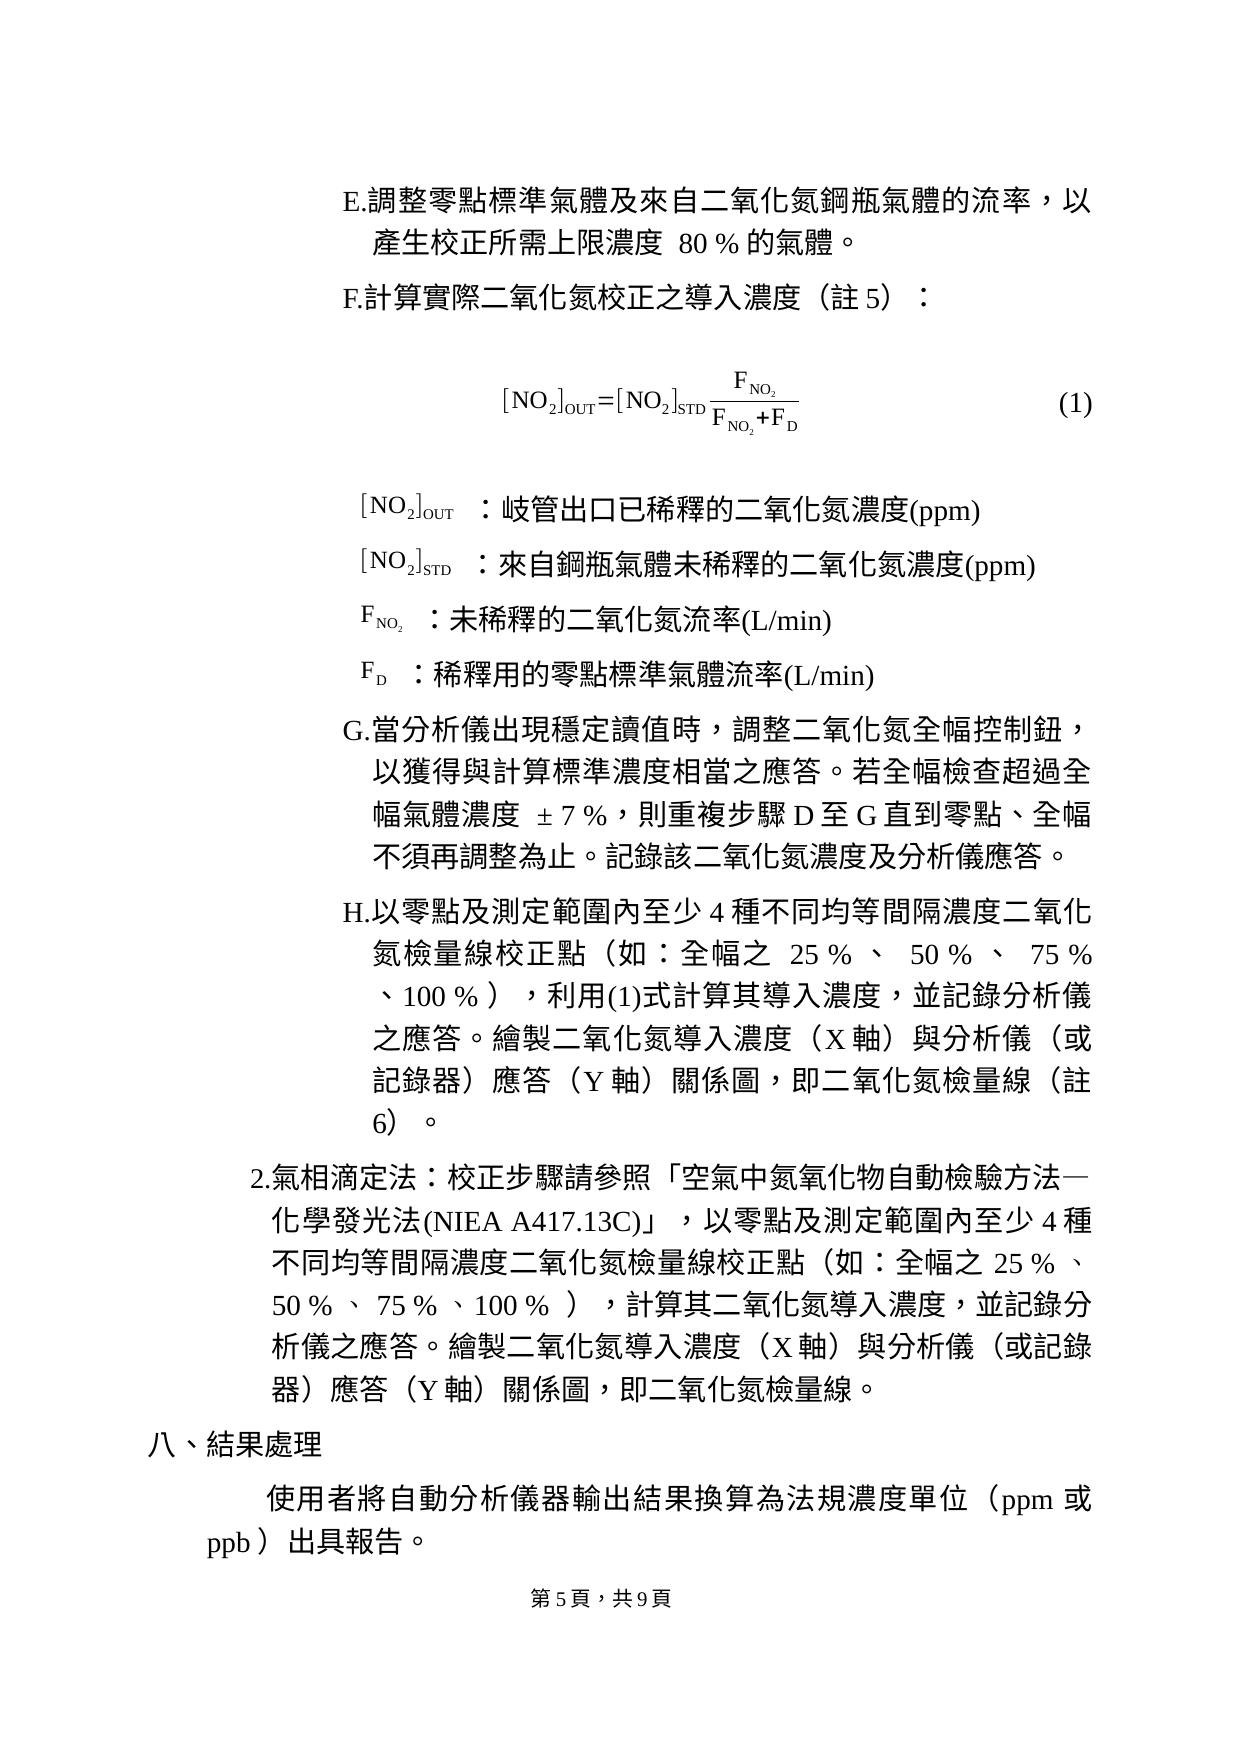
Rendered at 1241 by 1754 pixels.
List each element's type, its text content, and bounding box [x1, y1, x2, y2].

text ：未稀釋的二氧化氮流率(L/min) [331, 596, 1093, 639]
list 當分析儀出現穩定讀值時，調整二氧化氮全幅控制鈕，以獲得與計算標準濃度相當之應答。若全幅檢查超過全幅氣體濃度 ± 7 %，則重複步驟D至G直到零點、全幅不須再調整為止。記錄該二氧化氮濃度及分析儀應答。 [342, 706, 1093, 876]
text ：岐管出口已稀釋的二氧化氮濃度(ppm) [342, 486, 1093, 529]
text 使用者將自動分析儀器輸出結果換算為法規濃度單位（ppm 或 ppb ）出具報告。 [207, 1476, 1093, 1561]
list 計算實際二氧化氮校正之導入濃度（註5）： [342, 274, 1093, 317]
text ：稀釋用的零點標準氣體流率(L/min) [342, 651, 1093, 694]
text (1) [484, 366, 1093, 437]
list 以零點及測定範圍內至少4種不同均等間隔濃度二氧化氮檢量線校正點（如：全幅之 25 % 、 50 % 、 75 % 、100 % ），利用(1)式計算其導入濃度，並記錄分析儀之應答。繪製二氧化氮導入濃度（X軸）與分析儀（或記錄器）應答（Y軸）關係圖，即二氧化氮檢量線（註6）。 [342, 888, 1093, 1142]
list 調整零點標準氣體及來自二氧化氮鋼瓶氣體的流率，以產生校正所需上限濃度 80 % 的氣體。 [342, 177, 1093, 262]
text ：來自鋼瓶氣體未稀釋的二氧化氮濃度(ppm) [331, 541, 1093, 584]
list 結果處理 [148, 1421, 1093, 1463]
list 氣相滴定法：校正步驟請參照「空氣中氮氧化物自動檢驗方法—化學發光法(NIEA A417.13C)」，以零點及測定範圍內至少4種不同均等間隔濃度二氧化氮檢量線校正點（如：全幅之 25 % 、 50 % 、 75 % 、100 % ），計算其二氧化氮導入濃度，並記錄分析儀之應答。繪製二氧化氮導入濃度（X軸）與分析儀（或記錄器）應答（Y軸）關係圖，即二氧化氮檢量線。 [250, 1155, 1093, 1409]
